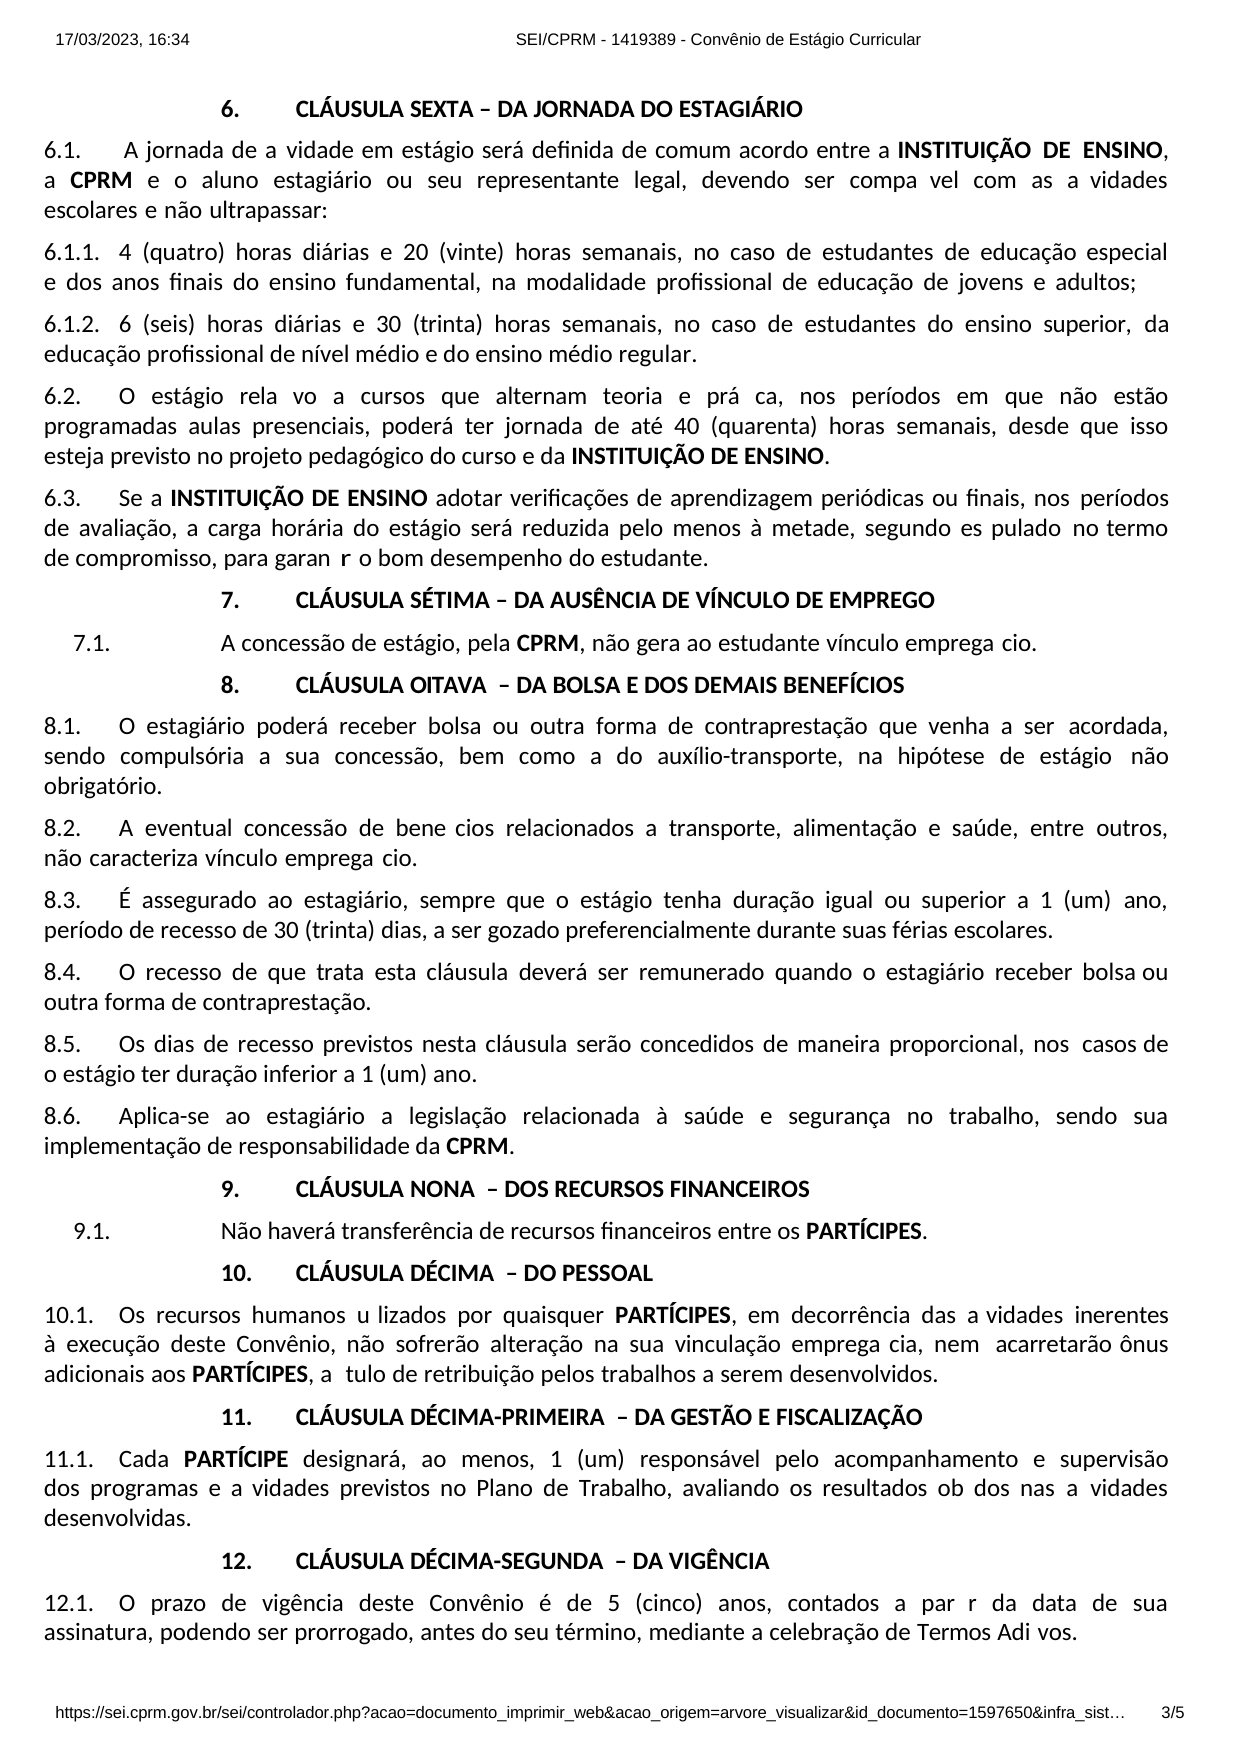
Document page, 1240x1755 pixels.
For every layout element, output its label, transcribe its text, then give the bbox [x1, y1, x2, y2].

list É assegurado ao estagiário, sempre que o estágio tenha duração igual ou superior a 1 (um) ano, período de recesso de 30 (trinta) dias, a ser gozado preferencialmente durante suas férias escolares. [44, 885, 1169, 944]
list O recesso de que trata esta cláusula deverá ser remunerado quando o estagiário receber bolsa ou outra forma de contraprestação. [44, 957, 1169, 1016]
list Se a INSTITUIÇÃO DE ENSINO adotar veriﬁcações de aprendizagem periódicas ou ﬁnais, nos períodos de avaliação, a carga horária do estágio será reduzida pelo menos à metade, segundo es pulado no termo de compromisso, para garan r o bom desempenho do estudante. [44, 483, 1169, 572]
list CLÁUSULA DÉCIMA – DO PESSOAL [221, 1257, 1196, 1288]
list Os dias de recesso previstos nesta cláusula serão concedidos de maneira proporcional, nos casos de o estágio ter duração inferior a 1 (um) ano. [44, 1029, 1169, 1088]
list Os recursos humanos u lizados por quaisquer PARTÍCIPES, em decorrência das a vidades inerentes à execução deste Convênio, não sofrerão alteração na sua vinculação emprega cia, nem acarretarão ônus adicionais aos PARTÍCIPES, a tulo de retribuição pelos trabalhos a serem desenvolvidos. [44, 1299, 1169, 1389]
list Aplica-se ao estagiário a legislação relacionada à saúde e segurança no trabalho, sendo sua implementação de responsabilidade da CPRM. [44, 1101, 1169, 1160]
list A eventual concessão de bene cios relacionados a transporte, alimentação e saúde, entre outros, não caracteriza vínculo emprega cio. [44, 813, 1169, 872]
list CLÁUSULA SEXTA – DA JORNADA DO ESTAGIÁRIO [221, 93, 1196, 123]
list CLÁUSULA OITAVA – DA BOLSA E DOS DEMAIS BENEFÍCIOS [221, 669, 1196, 699]
list O estagiário poderá receber bolsa ou outra forma de contraprestação que venha a ser acordada, sendo compulsória a sua concessão, bem como a do auxílio-transporte, na hipótese de estágio não obrigatório. [44, 711, 1169, 800]
list O estágio rela vo a cursos que alternam teoria e prá ca, nos períodos em que não estão programadas aulas presenciais, poderá ter jornada de até 40 (quarenta) horas semanais, desde que isso esteja previsto no projeto pedagógico do curso e da INSTITUIÇÃO DE ENSINO. [44, 381, 1169, 470]
list Não haverá transferência de recursos ﬁnanceiros entre os PARTÍCIPES. [73, 1215, 1196, 1245]
list CLÁUSULA DÉCIMA-SEGUNDA – DA VIGÊNCIA [221, 1545, 1196, 1576]
list O prazo de vigência deste Convênio é de 5 (cinco) anos, contados a par r da data de sua assinatura, podendo ser prorrogado, antes do seu término, mediante a celebração de Termos Adi vos. [44, 1587, 1169, 1647]
list Cada PARTÍCIPE designará, ao menos, 1 (um) responsável pelo acompanhamento e supervisão dos programas e a vidades previstos no Plano de Trabalho, avaliando os resultados ob dos nas a vidades desenvolvidas. [44, 1443, 1169, 1533]
list A jornada de a vidade em estágio será deﬁnida de comum acordo entre a INSTITUIÇÃO DE ENSINO, a CPRM e o aluno estagiário ou seu representante legal, devendo ser compa vel com as a vidades escolares e não ultrapassar: [44, 135, 1169, 224]
list CLÁUSULA NONA – DOS RECURSOS FINANCEIROS [221, 1173, 1196, 1203]
list CLÁUSULA SÉTIMA – DA AUSÊNCIA DE VÍNCULO DE EMPREGO [221, 584, 1196, 615]
list 4 (quatro) horas diárias e 20 (vinte) horas semanais, no caso de estudantes de educação especial e dos anos ﬁnais do ensino fundamental, na modalidade proﬁssional de educação de jovens e adultos; [44, 237, 1169, 297]
list 6 (seis) horas diárias e 30 (trinta) horas semanais, no caso de estudantes do ensino superior, da educação proﬁssional de nível médio e do ensino médio regular. [44, 309, 1169, 368]
list A concessão de estágio, pela CPRM, não gera ao estudante vínculo emprega cio. [73, 627, 1196, 657]
list CLÁUSULA DÉCIMA-PRIMEIRA – DA GESTÃO E FISCALIZAÇÃO [221, 1401, 1196, 1432]
